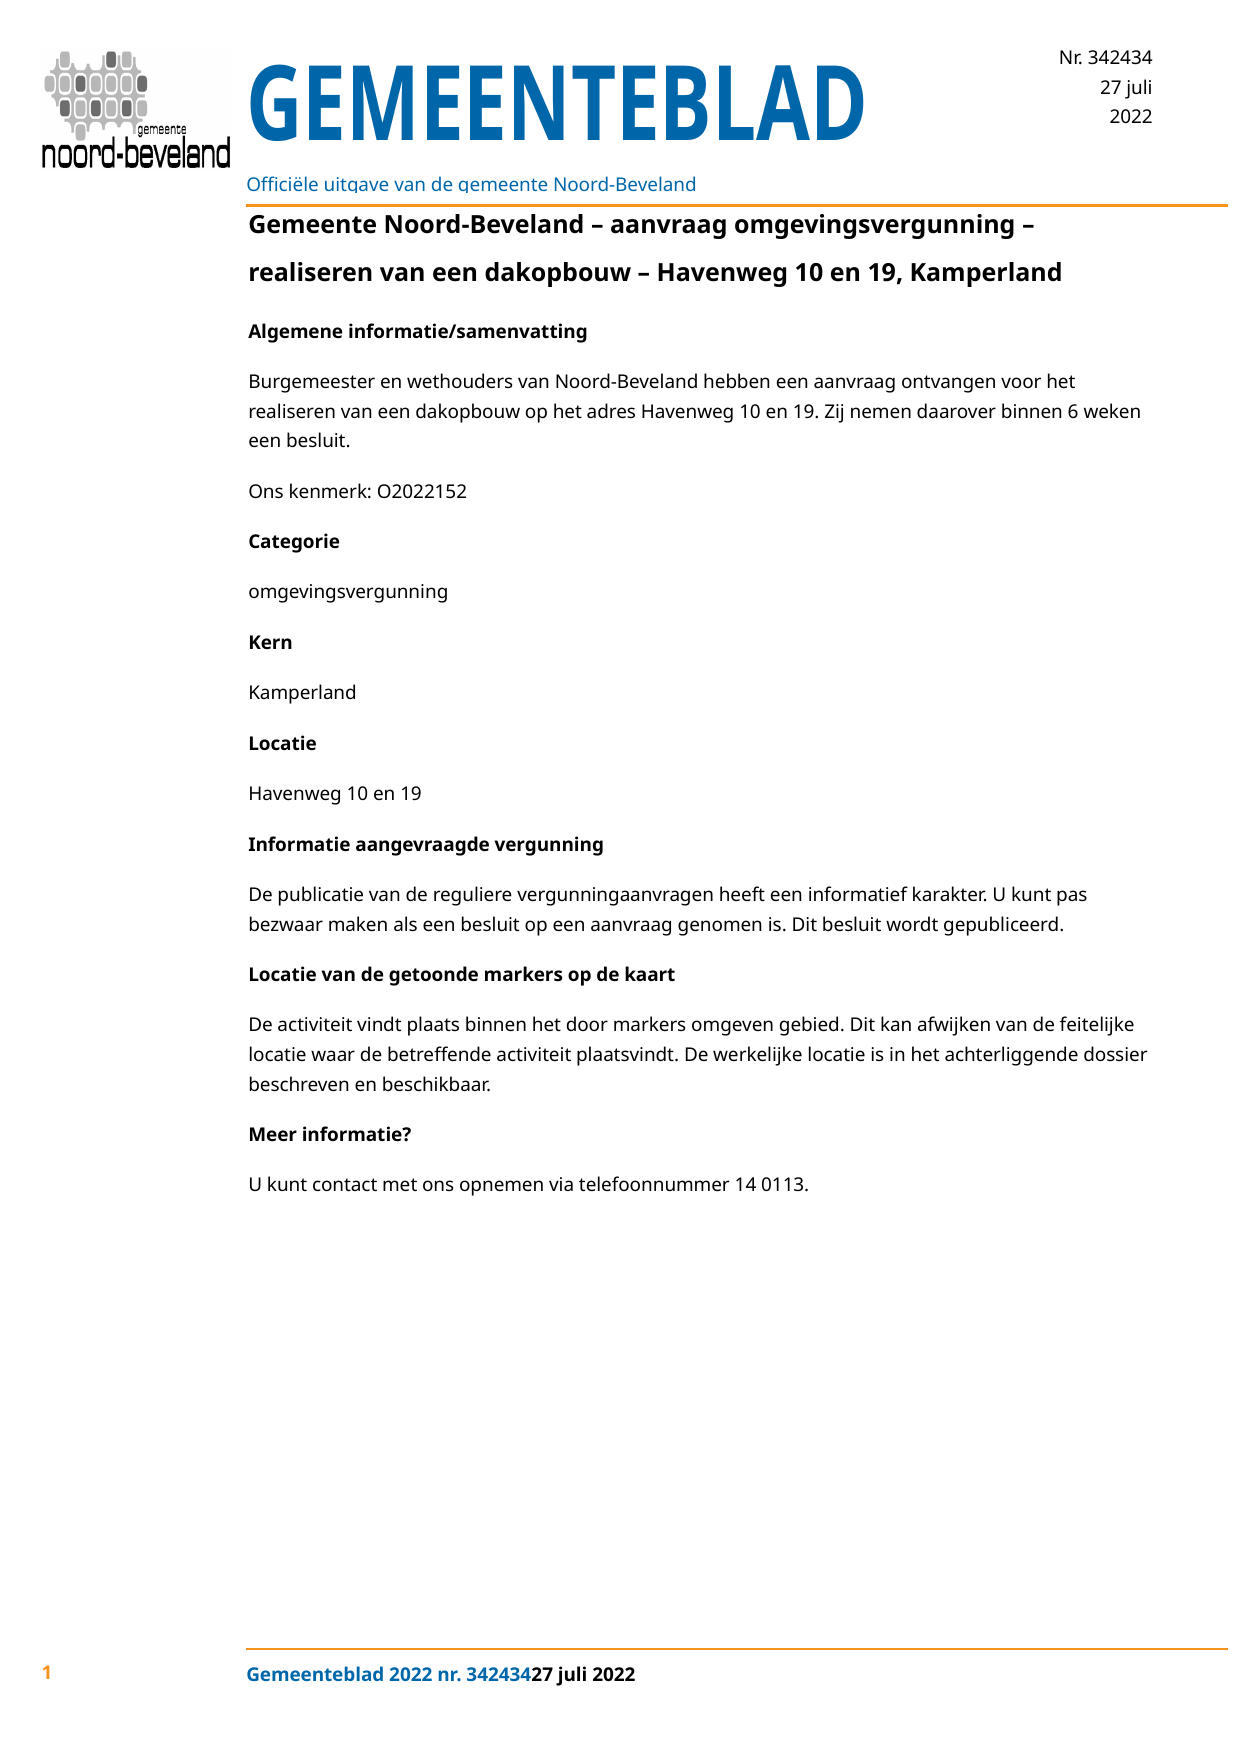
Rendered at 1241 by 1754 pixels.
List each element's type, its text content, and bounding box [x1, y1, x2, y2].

text Kern [248, 629, 1152, 655]
text Locatie [248, 730, 1152, 756]
text De activiteit vindt plaats binnen het door markers omgeven gebied. Dit kan afwijken van de feitelijke locatie waar de betreffende activiteit plaatsvindt. De werkelijke locatie is in het achterliggende dossier beschreven en beschikbaar. [248, 1012, 1152, 1097]
text Meer informatie? [248, 1121, 1152, 1147]
text Ons kenmerk: O2022152 [248, 478, 1152, 504]
text Algemene informatie/samenvatting [248, 318, 1152, 344]
text Locatie van de getoonde markers op de kaart [248, 961, 1152, 987]
text Gemeente Noord-Beveland – aanvraag omgevingsvergunning – realiseren van een dakopbouw – Havenweg 10 en 19, Kamperland [248, 207, 1152, 288]
text omgevingsvergunning [248, 579, 1152, 604]
text De publicatie van de reguliere vergunningaanvragen heeft een informatief karakter. U kunt pas bezwaar maken als een besluit op een aanvraag genomen is. Dit besluit wordt gepubliceerd. [248, 881, 1152, 937]
text Kamperland [248, 679, 1152, 705]
text Categorie [248, 528, 1152, 554]
picture [41, 47, 231, 172]
text Burgemeester en wethouders van Noord-Beveland hebben een aanvraag ontvangen voor het realiseren van een dakopbouw op het adres Havenweg 10 en 19. Zij nemen daarover binnen 6 weken een besluit. [248, 368, 1152, 453]
text Havenweg 10 en 19 [248, 780, 1152, 806]
text U kunt contact met ons opnemen via telefoonnummer 14 0113. [248, 1172, 1152, 1197]
text Informatie aangevraagde vergunning [248, 831, 1152, 857]
